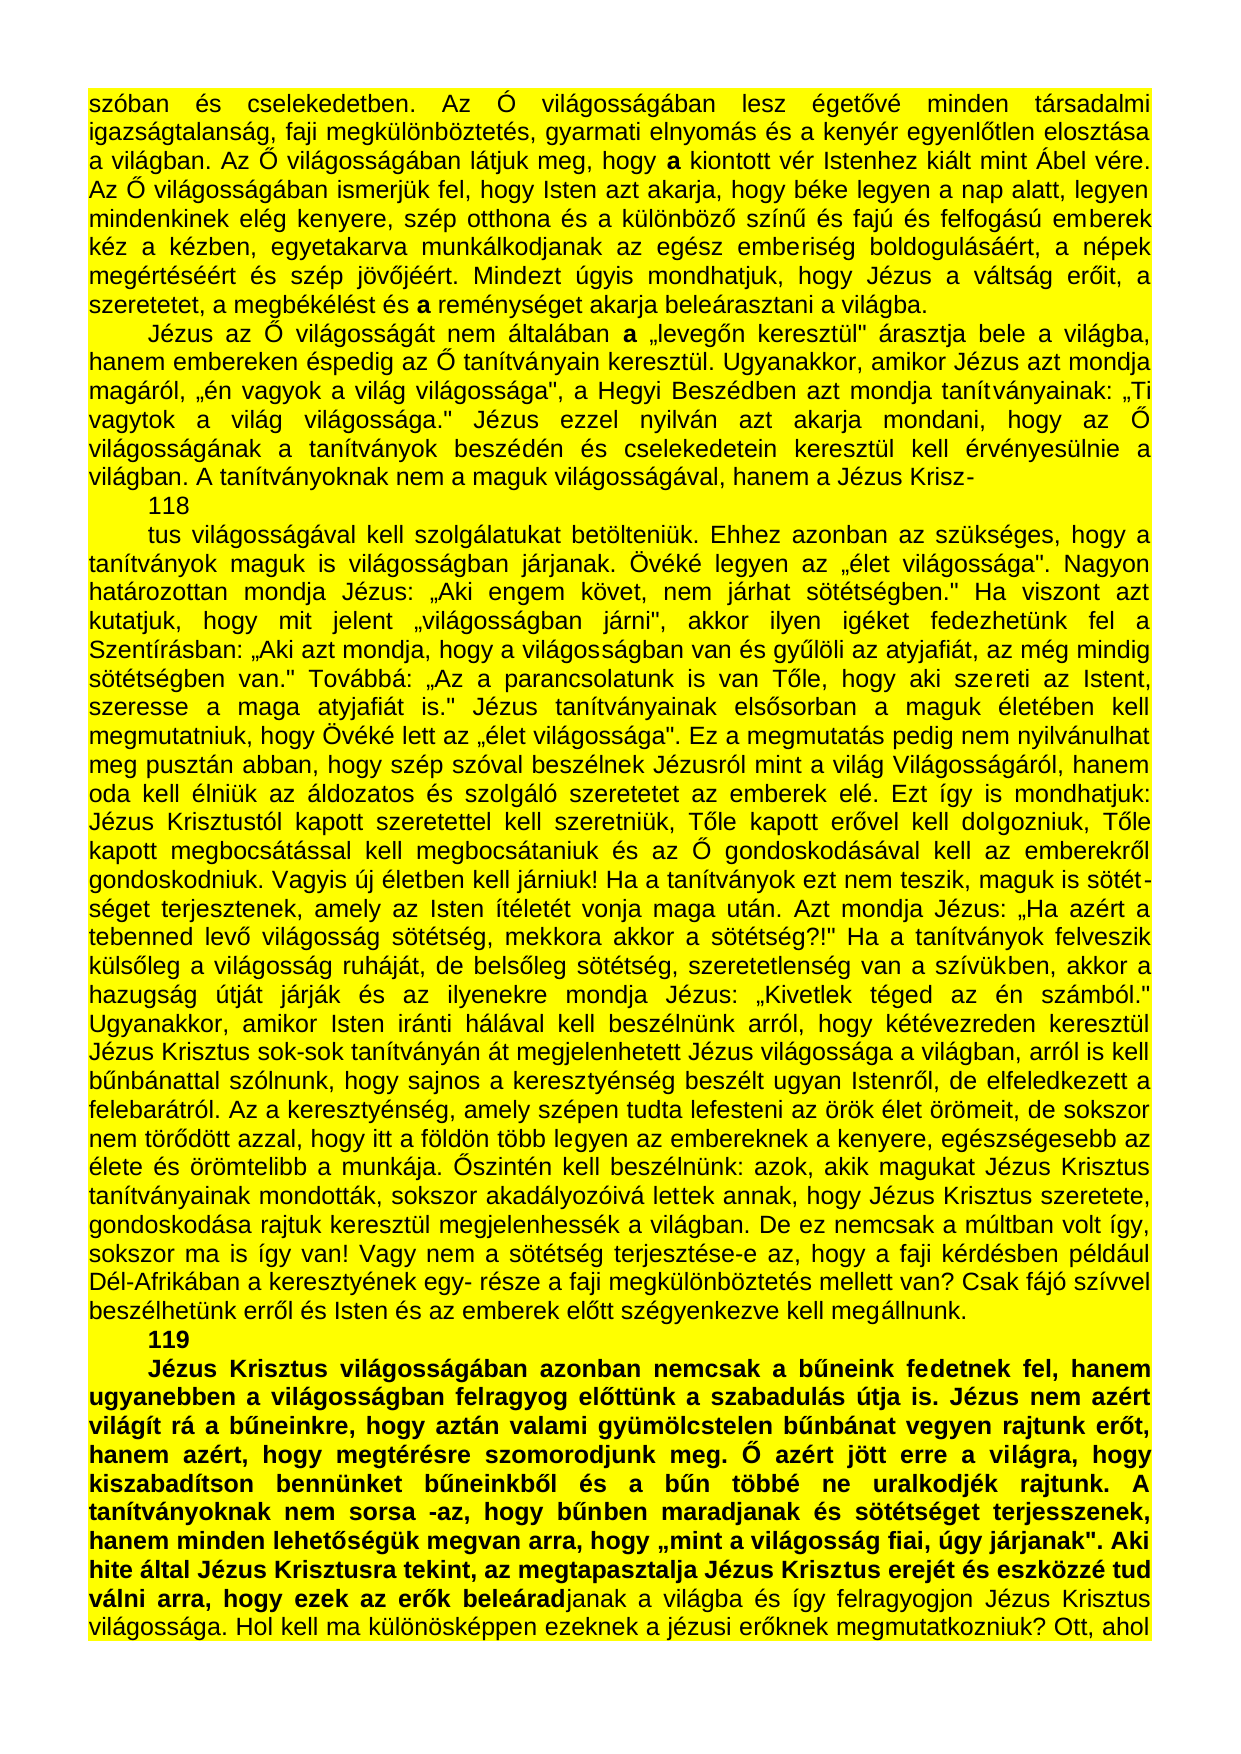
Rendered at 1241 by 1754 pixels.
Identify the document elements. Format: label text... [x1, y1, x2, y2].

text tus világosságával kell szolgálatukat betölteniük. Ehhez azonban az szükséges, hogy a tanítványok maguk is világosságban járjanak. Övéké legyen az „élet világossága". Nagyon határozottan mondja Jézus: „Aki engem követ, nem járhat sötétségben." Ha viszont azt kutatjuk, hogy mit jelent „világosságban járni", akkor ilyen igéket fedezhetünk fel a Szentírásban: „Aki azt mondja, hogy a világos­ságban van és gyűlöli az atyjafiát, az még mindig sötétségben van." Továbbá: „Az a parancsolatunk is van Tőle, hogy aki sze­reti az Istent, szeresse a maga atyjafiát is." Jézus tanítványainak elsősorban a maguk életében kell megmutatniuk, hogy Övéké lett az „élet világossága". Ez a megmutatás pedig nem nyilvánulhat meg pusztán abban, hogy szép szóval beszélnek Jézusról mint a világ Világosságáról, hanem oda kell élniük az áldozatos és szol­gáló szeretetet az emberek elé. Ezt így is mondhatjuk: Jézus Krisz­tustól kapott szeretettel kell szeretniük, Tőle kapott erővel kell dol­gozniuk, Tőle kapott megbocsátással kell megbocsátaniuk és az Ő gondoskodásával kell az emberekről gondoskodniuk. Vagyis új élet­ben kell járniuk! Ha a tanítványok ezt nem teszik, maguk is sötét­séget terjesztenek, amely az Isten ítéletét vonja maga után. Azt mondja Jézus: „Ha azért a tebenned levő világosság sötétség, mek­kora akkor a sötétség?!" Ha a tanítványok felveszik külsőleg a vi­lágosság ruháját, de belsőleg sötétség, szeretetlenség van a szívük­ben, akkor a hazugság útját járják és az ilyenekre mondja Jézus: „Kivetlek téged az én számból." Ugyanakkor, amikor Isten iránti hálával kell beszélnünk arról, hogy kétévezreden keresztül Jézus Krisztus sok-sok tanítványán át megjelenhetett Jézus világossága a világban, arról is kell bűnbánattal szólnunk, hogy sajnos a keresz­tyénség beszélt ugyan Istenről, de elfeledkezett a felebarát­ról. Az a keresztyénség, amely szépen tudta lefesteni az örök élet örömeit, de sokszor nem törődött azzal, hogy itt a földön több le­gyen az embereknek a kenyere, egészségesebb az élete és öröm­telibb a munkája. Őszintén kell beszélnünk: azok, akik magukat Jézus Krisztus tanítványainak mondották, sokszor akadályozóivá let­tek annak, hogy Jézus Krisztus szeretete, gondoskodása rajtuk ke­resztül megjelenhessék a világban. De ez nemcsak a múltban volt így, sokszor ma is így van! Vagy nem a sötétség terjesztése-e az, hogy a faji kérdésben például Dél-Afrikában a keresztyének egy- része a faji megkülönböztetés mellett van? Csak fájó szívvel beszél­hetünk erről és Isten és az emberek előtt szégyenkezve kell meg­állnunk. [88, 520, 1152, 1325]
text szóban és cselekedetben. Az Ó világosságában lesz égetővé minden társadalmi igazságtalanság, faji megkülönböztetés, gyarmati elnyomás és a kenyér egyenlőtlen elosztása a világban. Az Ő világosságában látjuk meg, hogy a kiontott vér Istenhez kiált mint Ábel vére. Az Ő világosságában ismerjük fel, hogy Isten azt akarja, hogy béke legyen a nap alatt, legyen mindenkinek elég ke­nyere, szép otthona és a különböző színű és fajú és felfogású em­berek kéz a kézben, egyetakarva munkálkodjanak az egész embe­riség boldogulásáért, a népek megértéséért és szép jövőjéért. Mind­ezt úgyis mondhatjuk, hogy Jézus a váltság erőit, a szeretetet, a megbékélést és a reménységet akarja beleárasztani a világba. [88, 88, 1152, 318]
text Jézus Krisztus világosságában azonban nemcsak a bűneink fe­detnek fel, hanem ugyanebben a világosságban felragyog előttünk a szabadulás útja is. Jézus nem azért világít rá a bűneinkre, hogy aztán valami gyümölcstelen bűnbánat vegyen rajtunk erőt, hanem azért, hogy megtérésre szomorodjunk meg. Ő azért jött erre a vi­lágra, hogy kiszabadítson bennünket bűneinkből és a bűn többé ne uralkodjék rajtunk. A tanítványoknak nem sorsa -az, hogy bűn­ben maradjanak és sötétséget terjesszenek, hanem minden lehető­ségük megvan arra, hogy „mint a világosság fiai, úgy járjanak". Aki hite által Jézus Krisztusra tekint, az megtapasztalja Jézus Krisz­tus erejét és eszközzé tud válni arra, hogy ezek az erők beleárad­janak a világba és így felragyogjon Jézus Krisztus világossága. Hol kell ma különösképpen ezeknek a jézusi erőknek megmutatkozniuk? Ott, ahol [88, 1353, 1152, 1641]
text Jézus az Ő világosságát nem általában a „levegőn keresztül" árasztja bele a világba, hanem embereken éspedig az Ő tanítvá­nyain keresztül. Ugyanakkor, amikor Jézus azt mondja magáról, „én vagyok a világ világossága", a Hegyi Beszédben azt mondja tanít­ványainak: „Ti vagytok a világ világossága." Jézus ezzel nyilván azt akarja mondani, hogy az Ő világosságának a tanítványok beszé­dén és cselekedetein keresztül kell érvényesülnie a világban. A ta­nítványoknak nem a maguk világosságával, hanem a Jézus Krisz‑ [88, 318, 1152, 491]
text 118 [88, 491, 1152, 520]
text 119 [88, 1325, 1152, 1353]
